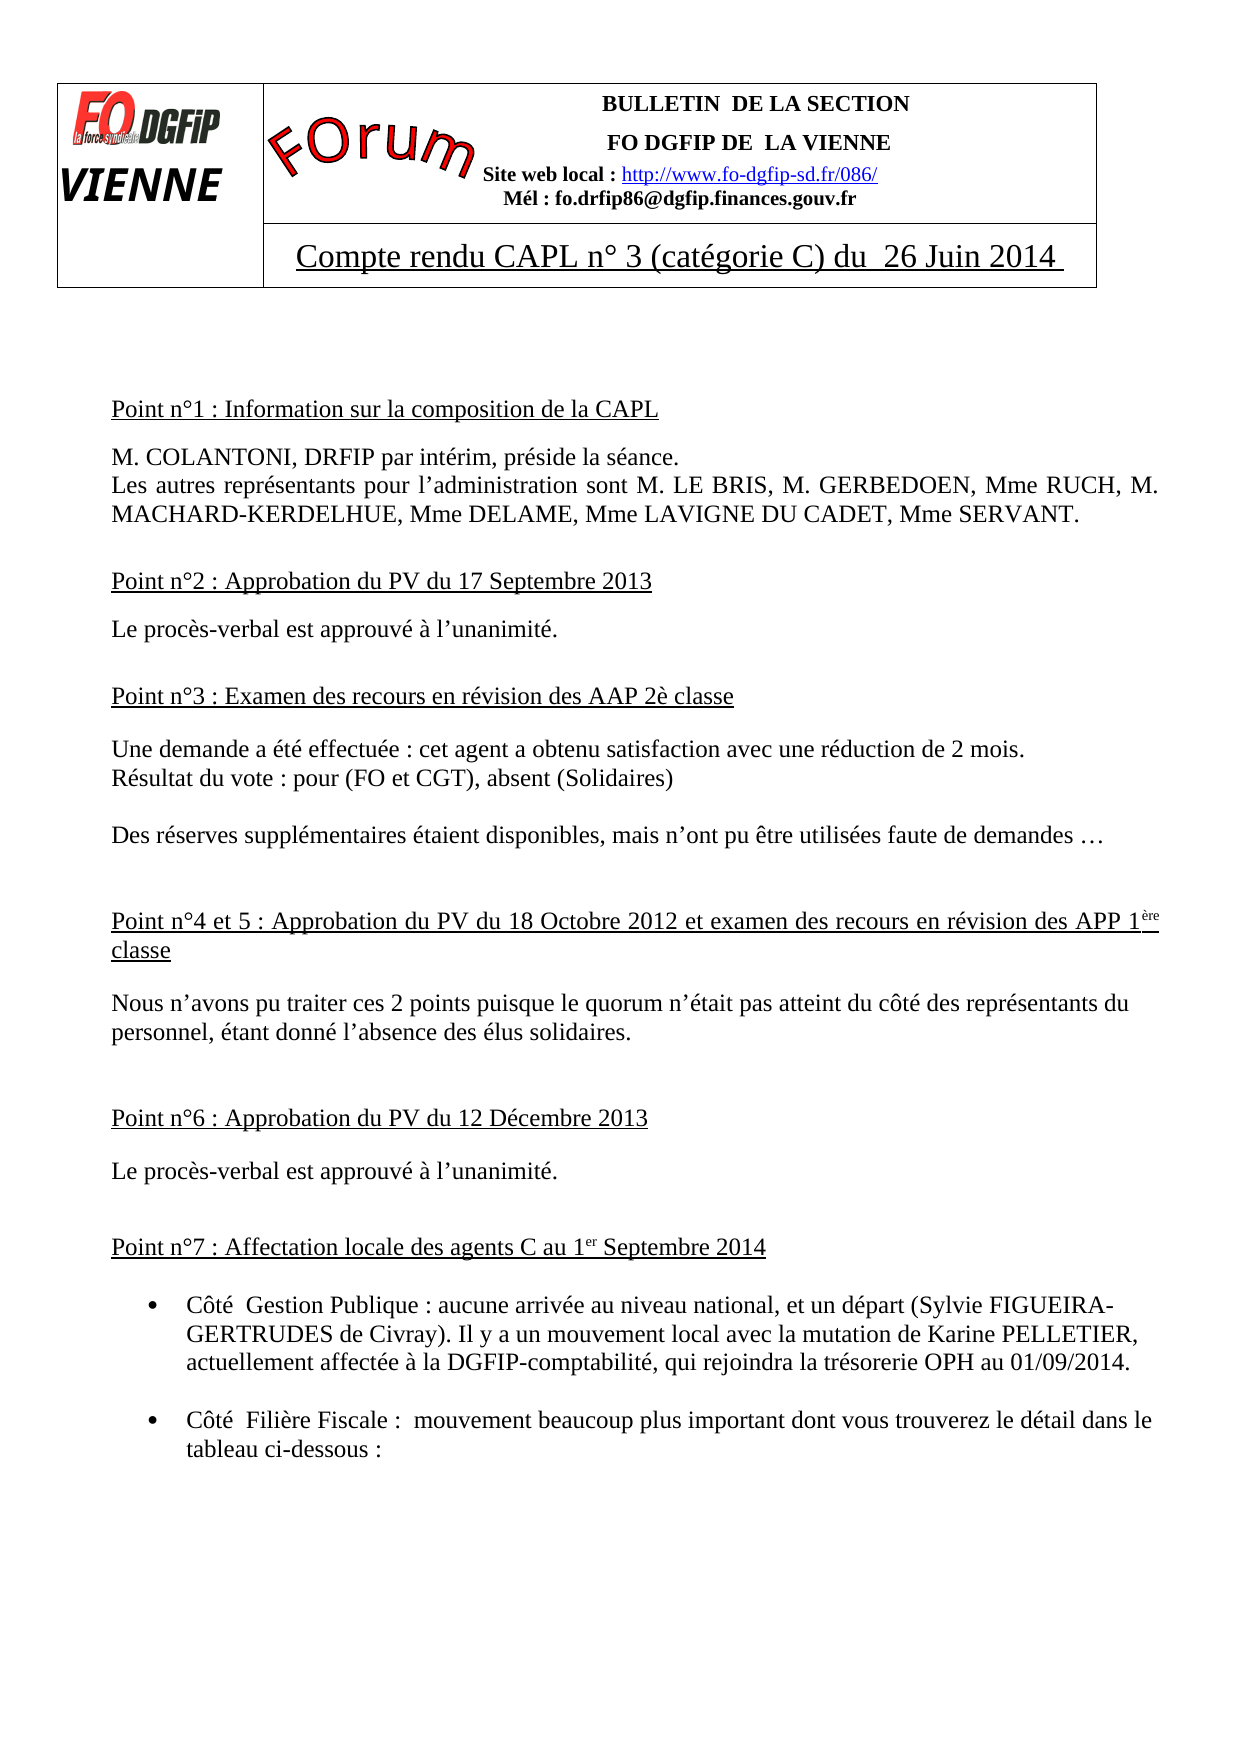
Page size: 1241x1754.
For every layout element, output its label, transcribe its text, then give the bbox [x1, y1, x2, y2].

subtitle Point n°3 : Examen des recours en révision des AAP 2è classe [111, 681, 1159, 710]
picture [72, 91, 220, 145]
subtitle classe [111, 932, 1159, 964]
table_header BULLETIN DE LA SECTION FO DGFIP DE LA VIENNE Site web local : http://www.fo-dgfip-sd.fr/086/ Mél : fo.drfip86@dgfip.finances.gouv.fr [264, 84, 1096, 223]
text Le procès-verbal est approuvé à l’unanimité. [111, 1156, 1159, 1184]
text Des réserves supplémentaires étaient disponibles, mais n’ont pu être utilisées faute de demandes … [111, 820, 1159, 849]
text Les autres représentants pour l’administration sont M. LE BRIS, M. GERBEDOEN, Mme RUCH, M. MACHARD-KERDELHUE, Mme DELAME, Mme LAVIGNE DU CADET, Mme SERVANT. [111, 470, 1159, 528]
text Une demande a été effectuée : cet agent a obtenu satisfaction avec une réduction de 2 mois. [111, 734, 1159, 763]
table_header VIENNE [58, 84, 263, 287]
subtitle Point n°6 : Approbation du PV du 12 Décembre 2013 [111, 1103, 1159, 1132]
table_cell Compte rendu CAPL n° 3 (catégorie C) du 26 Juin 2014 [264, 224, 1096, 287]
text Résultat du vote : pour (FO et CGT), absent (Solidaires) [111, 763, 1159, 791]
text M. COLANTONI, DRFIP par intérim, préside la séance. [111, 442, 1159, 470]
subtitle Point n°7 : Affectation locale des agents C au 1er Septembre 2014 [111, 1232, 1159, 1261]
text Point n°1 : Information sur la composition de la CAPL [111, 394, 1159, 422]
text Nous n’avons pu traiter ces 2 points puisque le quorum n’était pas atteint du côté des représentants du personnel, étant donné l’absence des élus solidaires. [111, 988, 1159, 1046]
text Le procès-verbal est approuvé à l’unanimité. [111, 614, 1159, 643]
list Côté Gestion Publique : aucune arrivée au niveau national, et un départ (Sylvie FIGUEIRA-GERTRUDES de Civray). Il y a un mouvement local avec la mutation de Karine PELLETIER, actuellement affectée à la DGFIP-comptabilité, qui rejoindra la trésorerie OPH au 01/09/2014. [148, 1290, 1159, 1376]
subtitle Point n°4 et 5 : Approbation du PV du 18 Octobre 2012 et examen des recours en révision des APP 1ère [111, 906, 1159, 931]
subtitle Point n°2 : Approbation du PV du 17 Septembre 2013 [111, 566, 1159, 595]
list Côté Filière Fiscale : mouvement beaucoup plus important dont vous trouverez le détail dans le tableau ci-dessous : [148, 1405, 1159, 1462]
